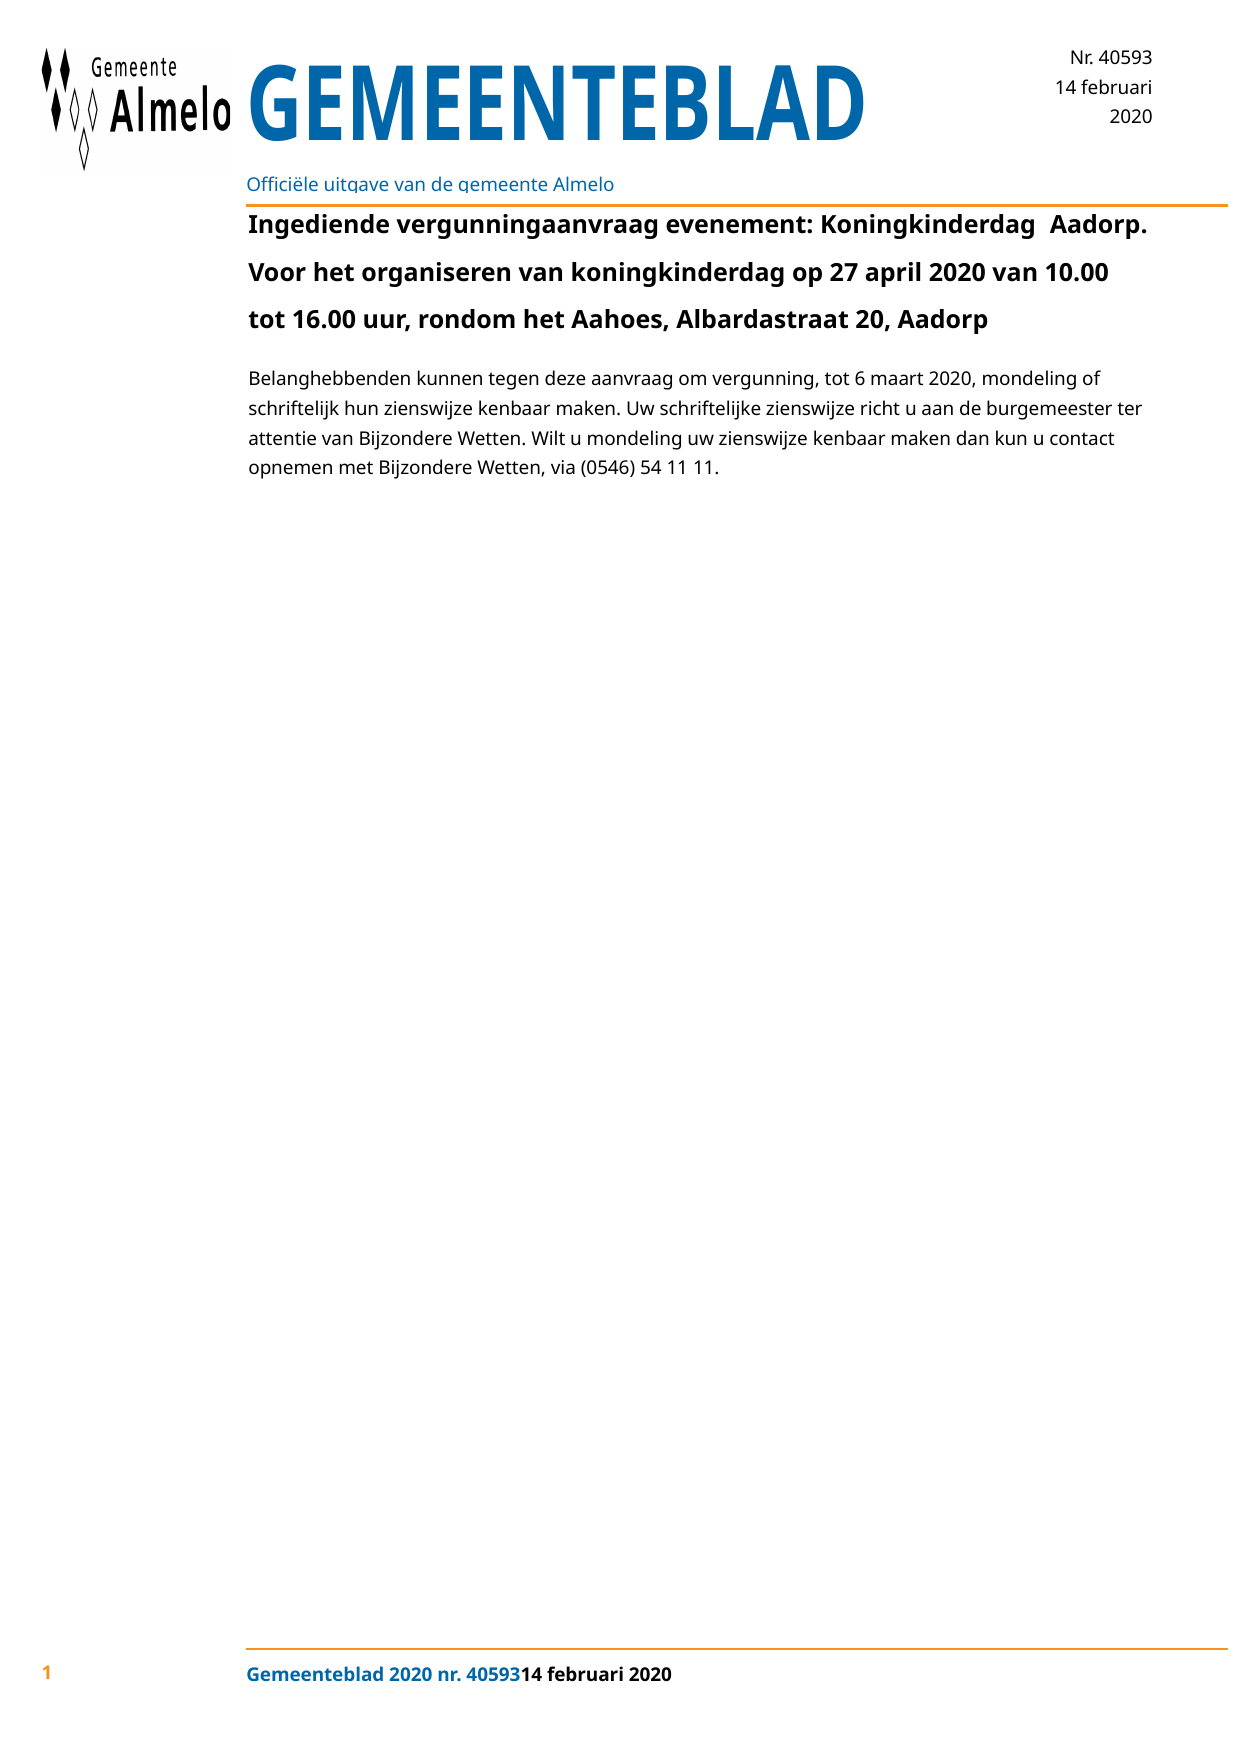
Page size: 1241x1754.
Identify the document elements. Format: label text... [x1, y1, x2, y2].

text Belanghebbenden kunnen tegen deze aanvraag om vergunning, tot 6 maart 2020, mondeling of schriftelijk hun zienswijze kenbaar maken. Uw schriftelijke zienswijze richt u aan de burgemeester ter attentie van Bijzondere Wetten. Wilt u mondeling uw zienswijze kenbaar maken dan kun u contact opnemen met Bijzondere Wetten, via (0546) 54 11 11. [248, 366, 1152, 480]
text Ingediende vergunningaanvraag evenement: Koningkinderdag Aadorp. Voor het organiseren van koningkinderdag op 27 april 2020 van 10.00 tot 16.00 uur, rondom het Aahoes, Albardastraat 20, Aadorp [248, 207, 1152, 336]
picture [41, 47, 231, 172]
